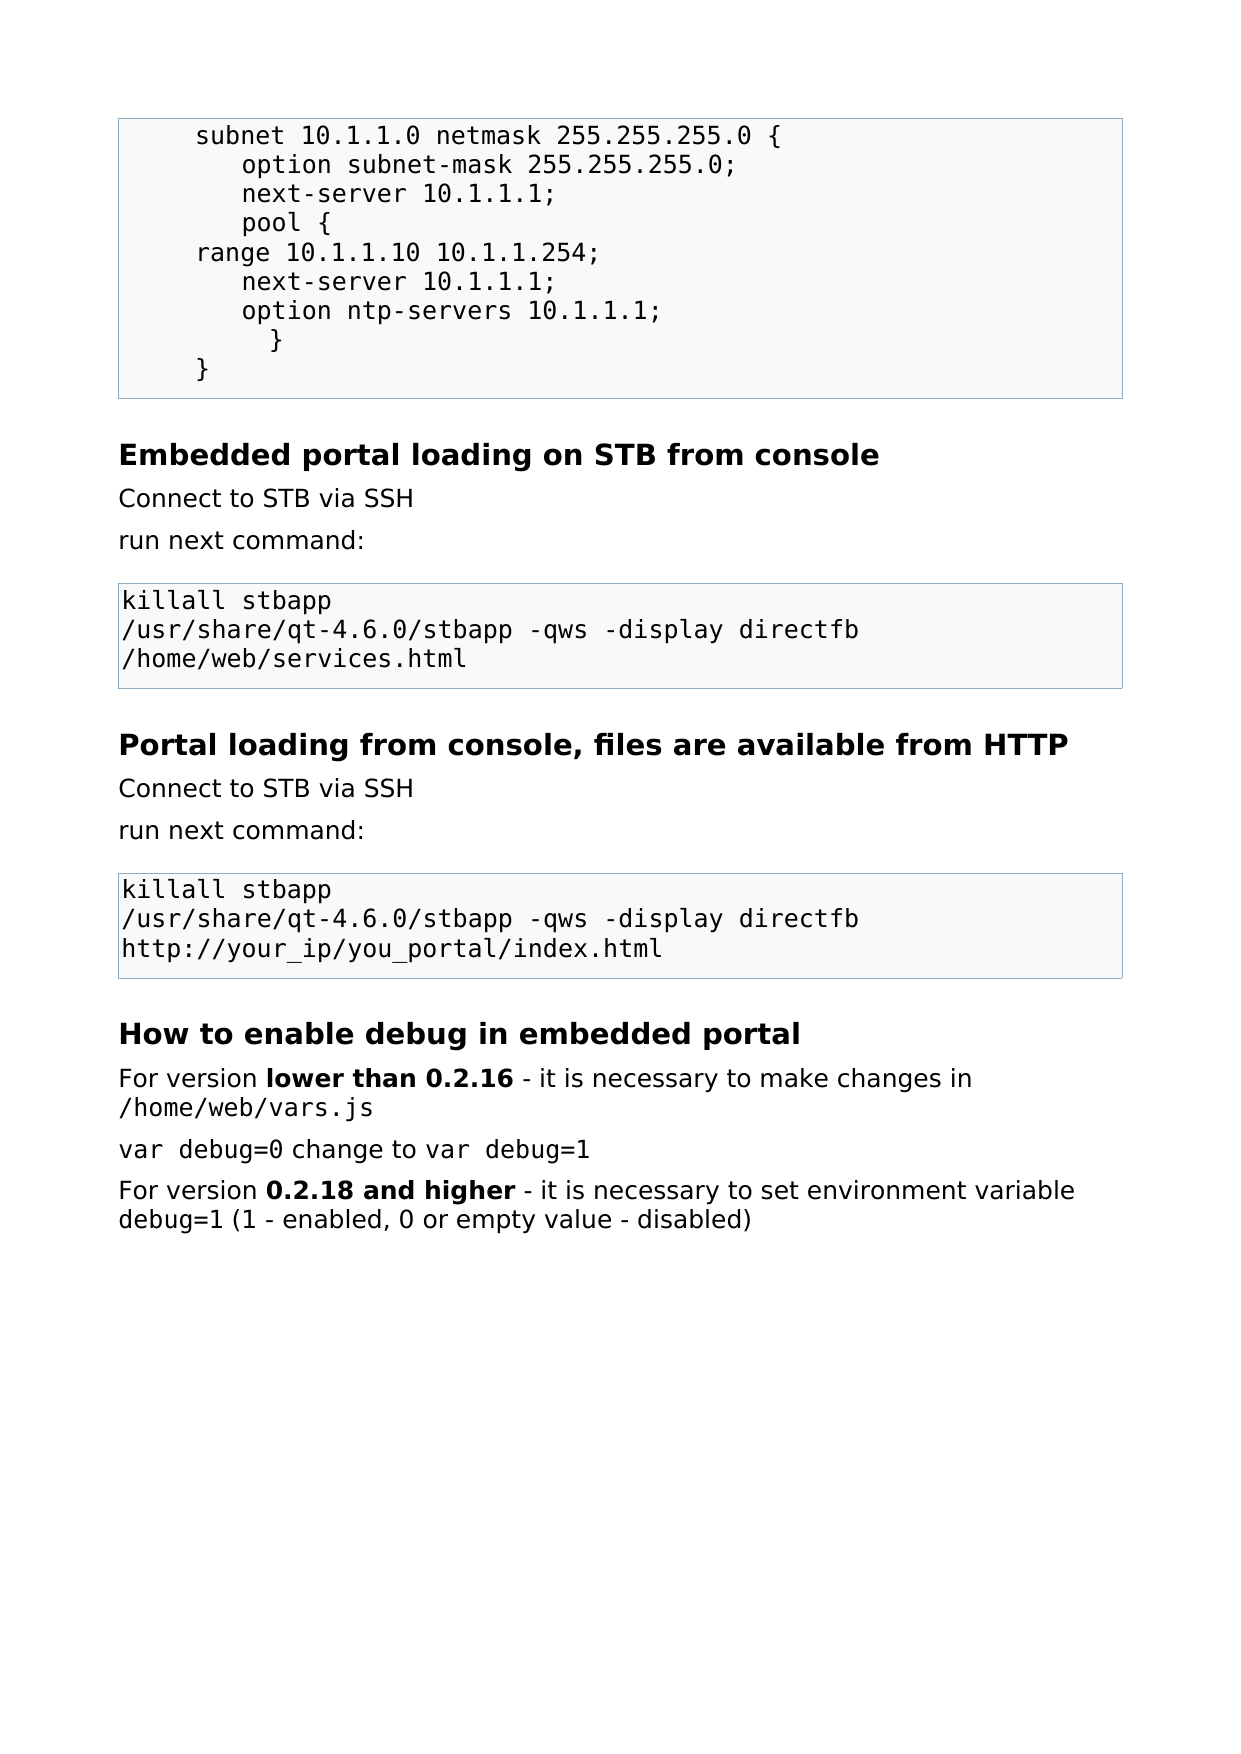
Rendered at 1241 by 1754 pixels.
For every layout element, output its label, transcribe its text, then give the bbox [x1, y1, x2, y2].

table_header killall stbapp /usr/share/qt-4.6.0/stbapp -qws -display directfb http://your_ip/you_portal/index.html [119, 874, 1122, 978]
text For version 0.2.18 and higher - it is necessary to set environment variable debug=1 (1 - enabled, 0 or empty value - disabled) [118, 1177, 1122, 1235]
subtitle How to enable debug in embedded portal [118, 1018, 1122, 1052]
text var debug=0 change to var debug=1 [118, 1135, 1122, 1164]
table_header subnet 10.1.1.0 netmask 255.255.255.0 { option subnet-mask 255.255.255.0; next-server 10.1.1.1; pool { range 10.1.1.10 10.1.1.254; next-server 10.1.1.1; option ntp-servers 10.1.1.1; } } [119, 119, 1122, 398]
table_header killall stbapp /usr/share/qt-4.6.0/stbapp -qws -display directfb /home/web/services.html [119, 584, 1122, 688]
subtitle Embedded portal loading on STB from console [118, 438, 1122, 472]
text run next command: [118, 526, 1122, 556]
text For version lower than 0.2.16 - it is necessary to make changes in /home/web/vars.js [118, 1064, 1122, 1122]
text Connect to STB via SSH [118, 485, 1122, 514]
text Connect to STB via SSH [118, 774, 1122, 803]
subtitle Portal loading from console, files are available from HTTP [118, 728, 1122, 762]
text run next command: [118, 816, 1122, 845]
